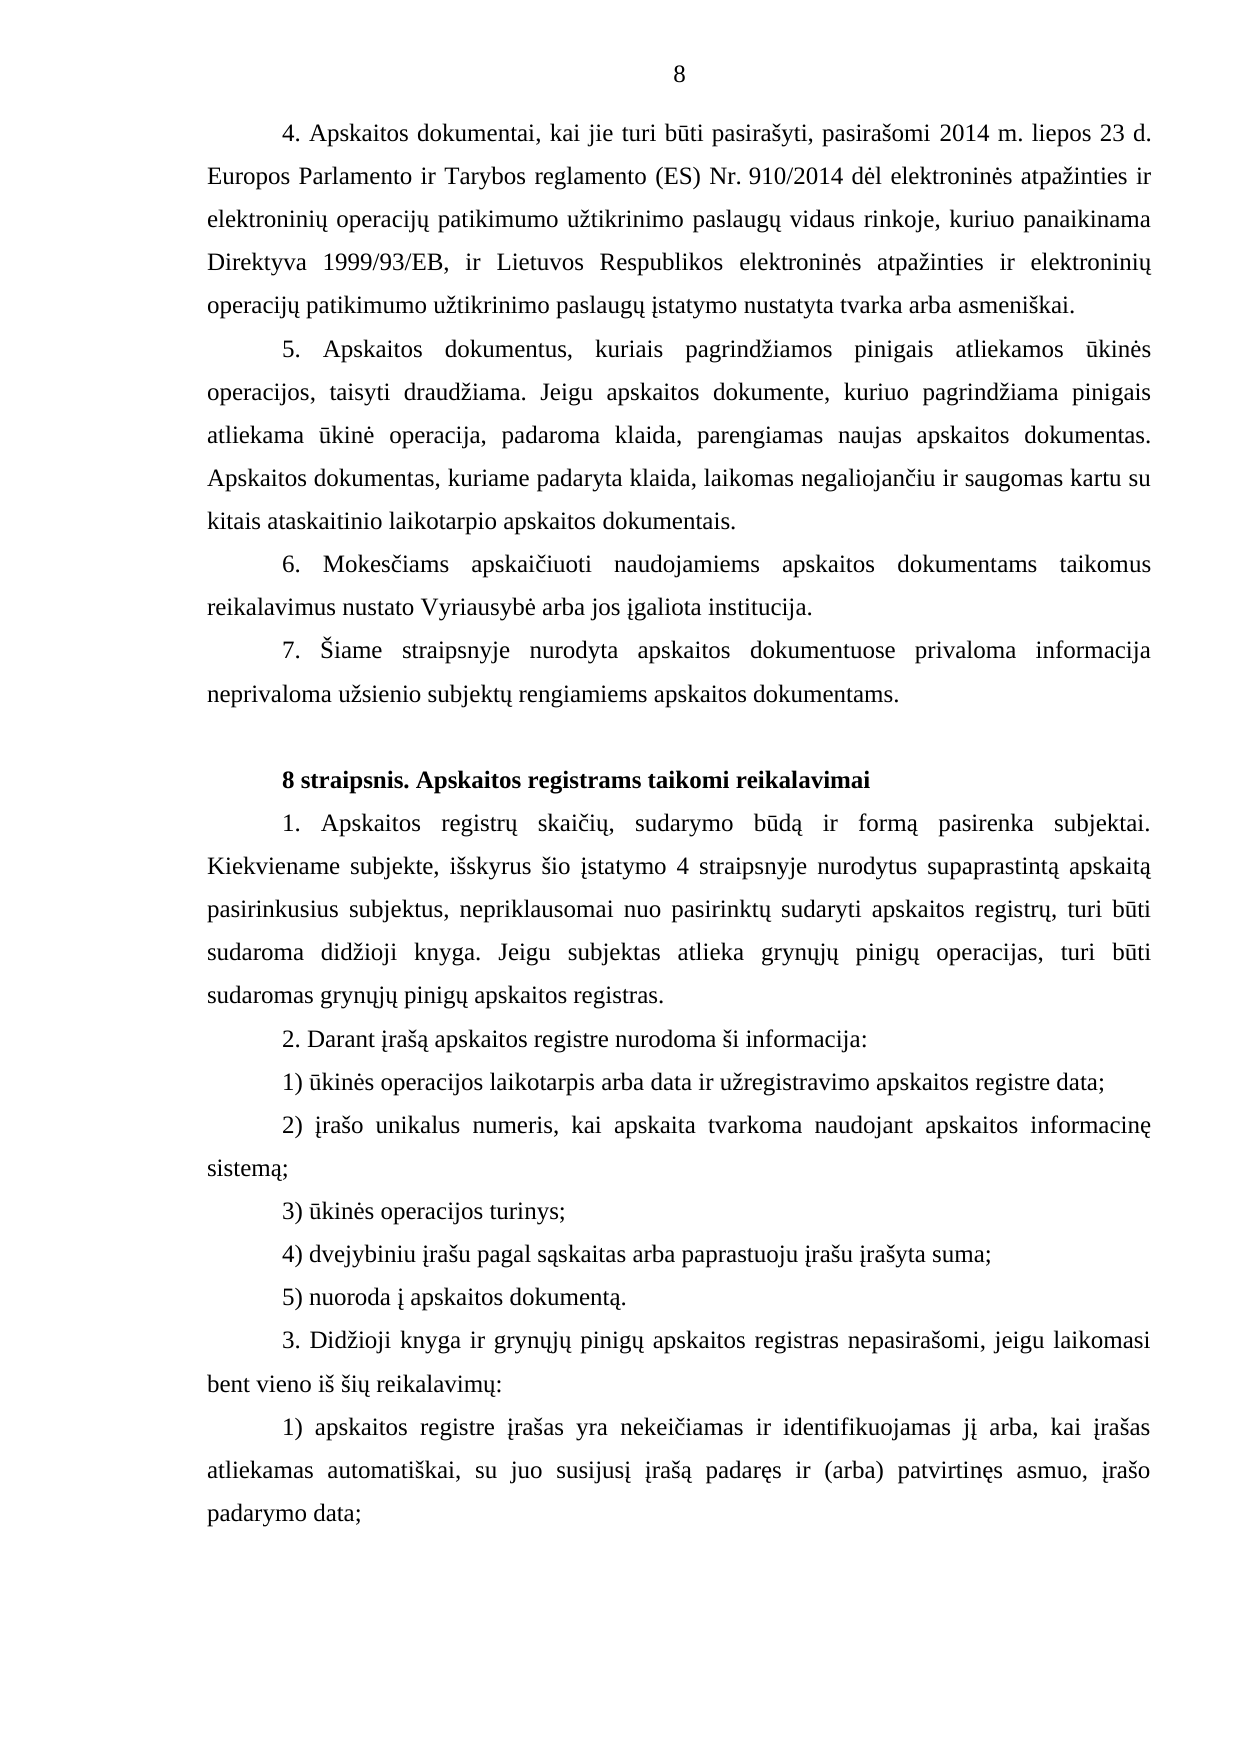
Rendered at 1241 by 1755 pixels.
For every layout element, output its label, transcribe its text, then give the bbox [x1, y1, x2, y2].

text 5. Apskaitos dokumentus, kuriais pagrindžiamos pinigais atliekamos ūkinės operacijos, taisyti draudžiama. Jeigu apskaitos dokumente, kuriuo pagrindžiama pinigais atliekama ūkinė operacija, padaroma klaida, parengiamas naujas apskaitos dokumentas. Apskaitos dokumentas, kuriame padaryta klaida, laikomas negaliojančiu ir saugomas kartu su kitais ataskaitinio laikotarpio apskaitos dokumentais. [207, 334, 1152, 535]
text 3. Didžioji knyga ir grynųjų pinigų apskaitos registras nepasirašomi, jeigu laikomasi bent vieno iš šių reikalavimų: [207, 1326, 1152, 1397]
text 1) apskaitos registre įrašas yra nekeičiamas ir identifikuojamas jį arba, kai įrašas atliekamas automatiškai, su juo susijusį įrašą padaręs ir (arba) patvirtinęs asmuo, įrašo padarymo data; [207, 1412, 1152, 1527]
text 7. Šiame straipsnyje nurodyta apskaitos dokumentuose privaloma informacija neprivaloma užsienio subjektų rengiamiems apskaitos dokumentams. [207, 636, 1152, 707]
text 4. Apskaitos dokumentai, kai jie turi būti pasirašyti, pasirašomi 2014 m. liepos 23 d. Europos Parlamento ir Tarybos reglamento (ES) Nr. 910/2014 dėl elektroninės atpažinties ir elektroninių operacijų patikimumo užtikrinimo paslaugų vidaus rinkoje, kuriuo panaikinama Direktyva 1999/93/EB, ir Lietuvos Respublikos elektroninės atpažinties ir elektroninių operacijų patikimumo užtikrinimo paslaugų įstatymo nustatyta tvarka arba asmeniškai. [207, 118, 1152, 319]
text 2. Darant įrašą apskaitos registre nurodoma ši informacija: [207, 1024, 1152, 1052]
text 1. Apskaitos registrų skaičių, sudarymo būdą ir formą pasirenka subjektai. Kiekviename subjekte, išskyrus šio įstatymo 4 straipsnyje nurodytus supaprastintą apskaitą pasirinkusius subjektus, nepriklausomai nuo pasirinktų sudaryti apskaitos registrų, turi būti sudaroma didžioji knyga. Jeigu subjektas atlieka grynųjų pinigų operacijas, turi būti sudaromas grynųjų pinigų apskaitos registras. [207, 808, 1152, 1009]
text 6. Mokesčiams apskaičiuoti naudojamiems apskaitos dokumentams taikomus reikalavimus nustato Vyriausybė arba jos įgaliota institucija. [207, 549, 1152, 621]
text 5) nuoroda į apskaitos dokumentą. [207, 1282, 1152, 1311]
text 2) įrašo unikalus numeris, kai apskaita tvarkoma naudojant apskaitos informacinę sistemą; [207, 1110, 1152, 1182]
text 3) ūkinės operacijos turinys; [207, 1196, 1152, 1225]
text 8 straipsnis. Apskaitos registrams taikomi reikalavimai [207, 765, 1152, 794]
text 4) dvejybiniu įrašu pagal sąskaitas arba paprastuoju įrašu įrašyta suma; [207, 1239, 1152, 1268]
text 1) ūkinės operacijos laikotarpis arba data ir užregistravimo apskaitos registre data; [207, 1067, 1152, 1096]
